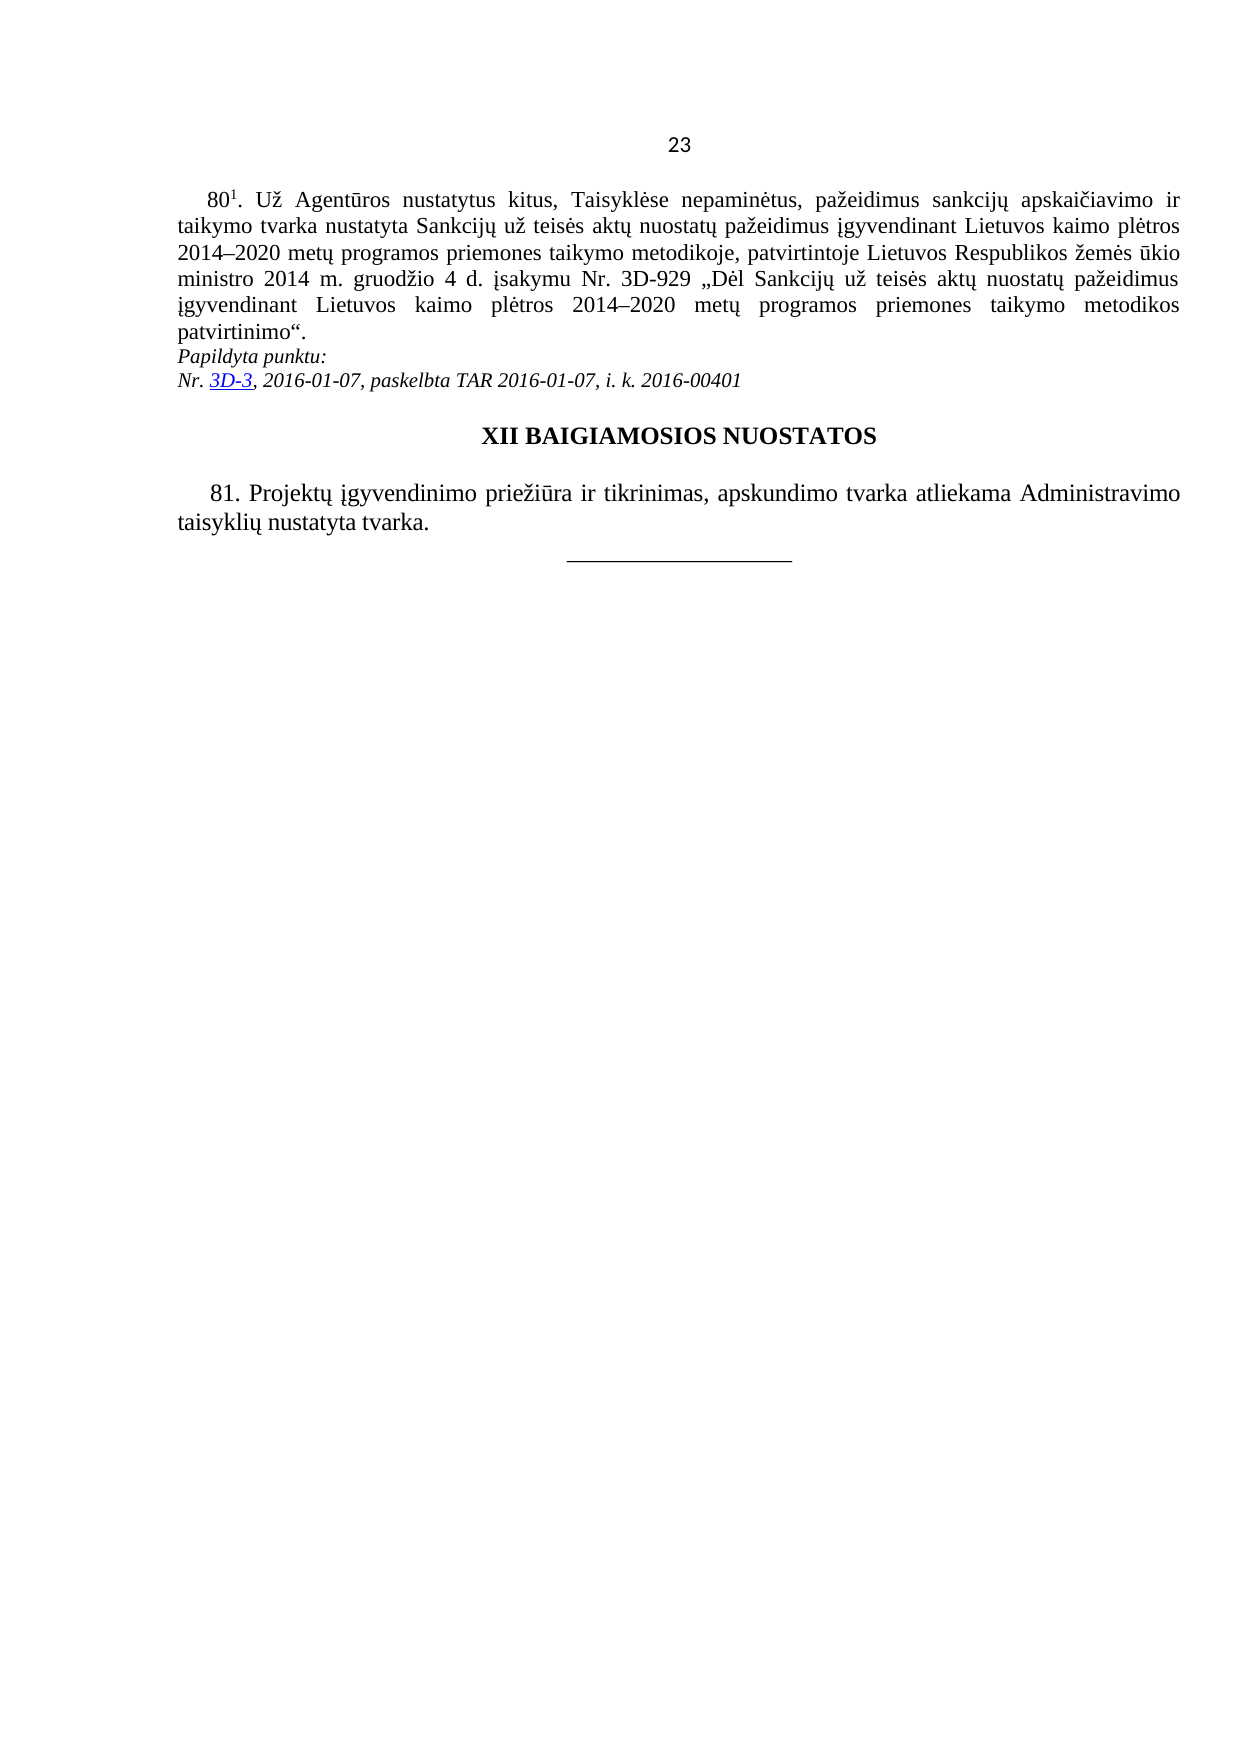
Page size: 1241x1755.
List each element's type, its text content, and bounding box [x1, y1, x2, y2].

text Papildyta punktu: [177, 344, 1181, 368]
text 81. Projektų įgyvendinimo priežiūra ir tikrinimas, apskundimo tvarka atliekama Administravimo taisyklių nustatyta tvarka. [177, 478, 1181, 536]
text XII BAIGIAMOSIOS NUOSTATOS [177, 421, 1181, 450]
text 801. Už Agentūros nustatytus kitus, Taisyklėse nepaminėtus, pažeidimus sankcijų apskaičiavimo ir taikymo tvarka nustatyta Sankcijų už teisės aktų nuostatų pažeidimus įgyvendinant Lietuvos kaimo plėtros 2014–2020 metų programos priemones taikymo metodikoje, patvirtintoje Lietuvos Respublikos žemės ūkio ministro 2014 m. gruodžio 4 d. įsakymu Nr. 3D-929 „Dėl Sankcijų už teisės aktų nuostatų pažeidimus įgyvendinant Lietuvos kaimo plėtros 2014–2020 metų programos priemones taikymo metodikos patvirtinimo“. [177, 186, 1181, 344]
text __________________ [177, 536, 1181, 565]
text Nr. 3D-3, 2016-01-07, paskelbta TAR 2016-01-07, i. k. 2016-00401 [177, 368, 1181, 392]
